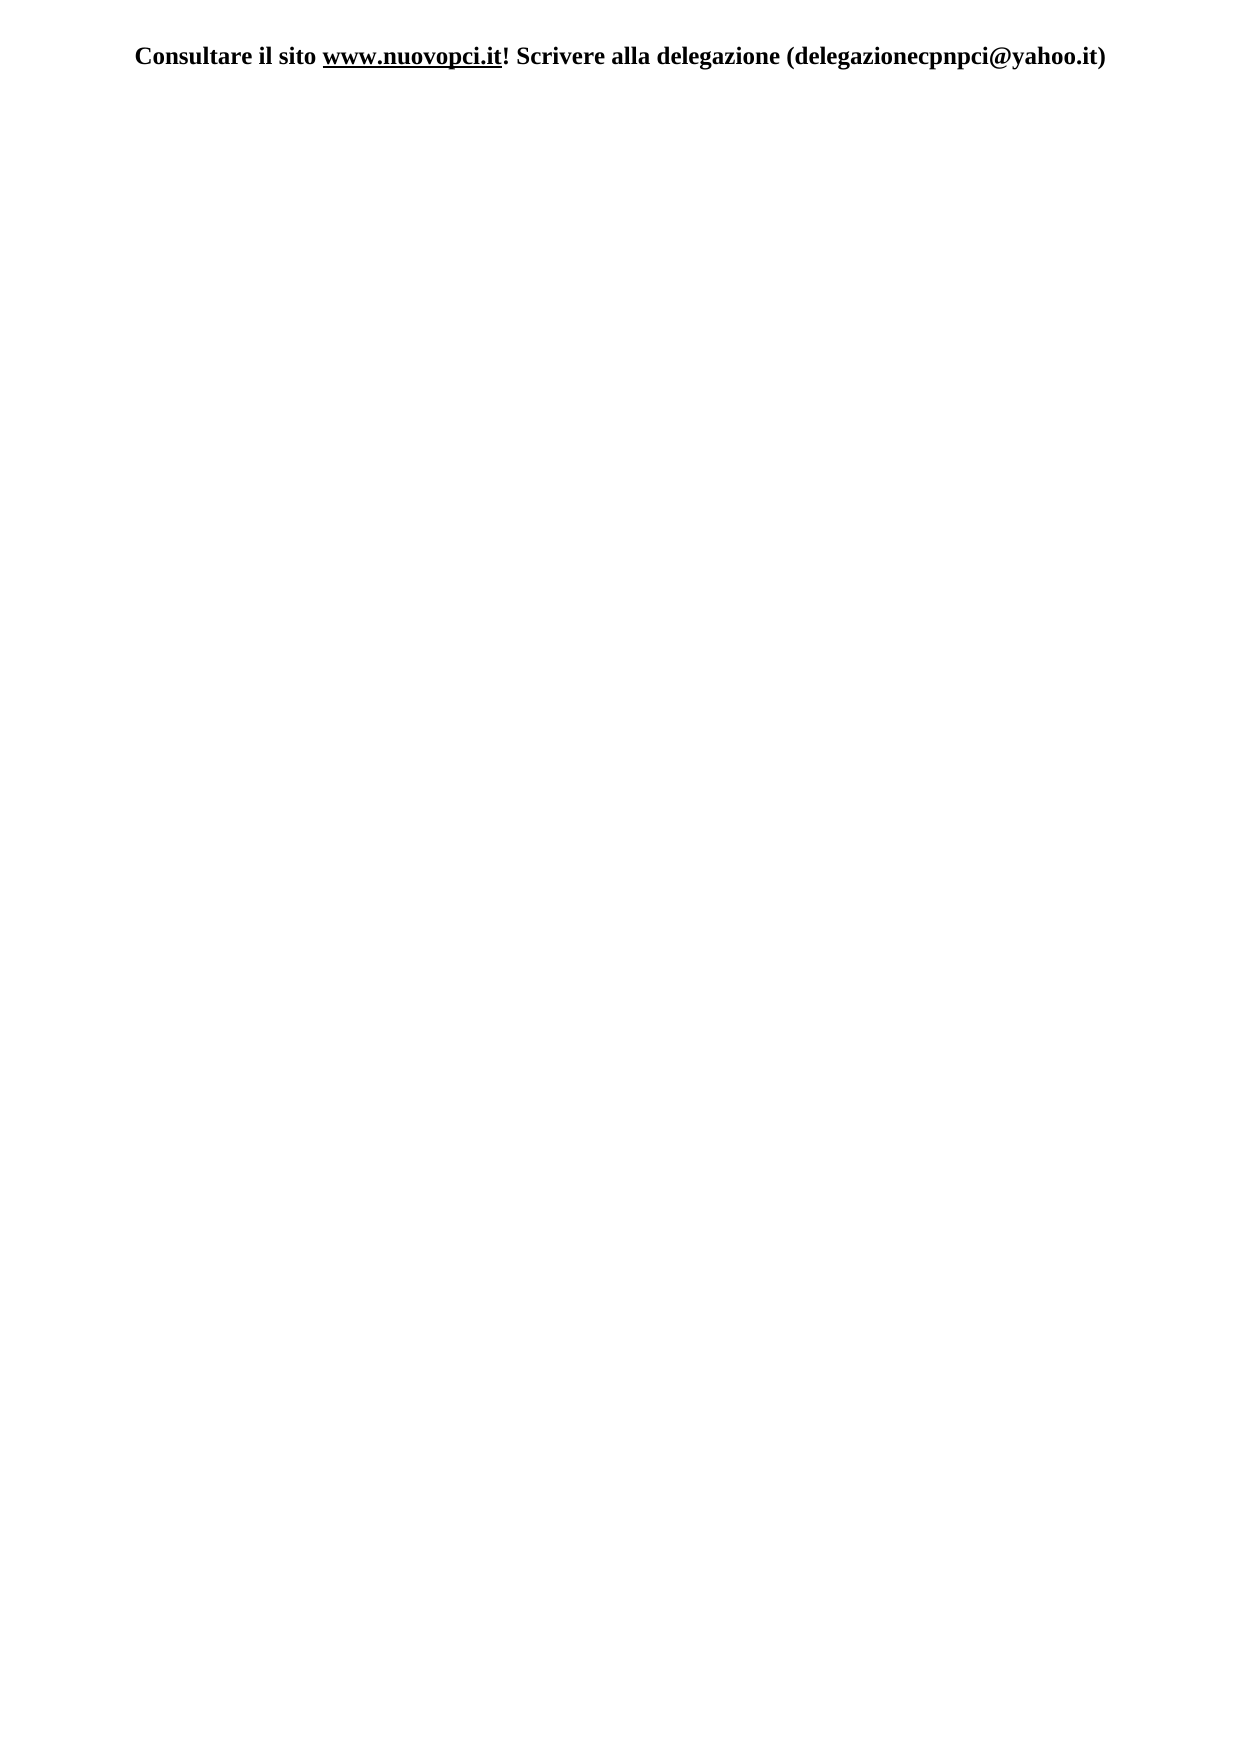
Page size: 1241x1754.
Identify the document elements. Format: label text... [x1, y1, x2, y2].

text Consultare il sito www.nuovopci.it! Scrivere alla delegazione (delegazionecpnpci@yahoo.it) [41, 41, 1199, 70]
